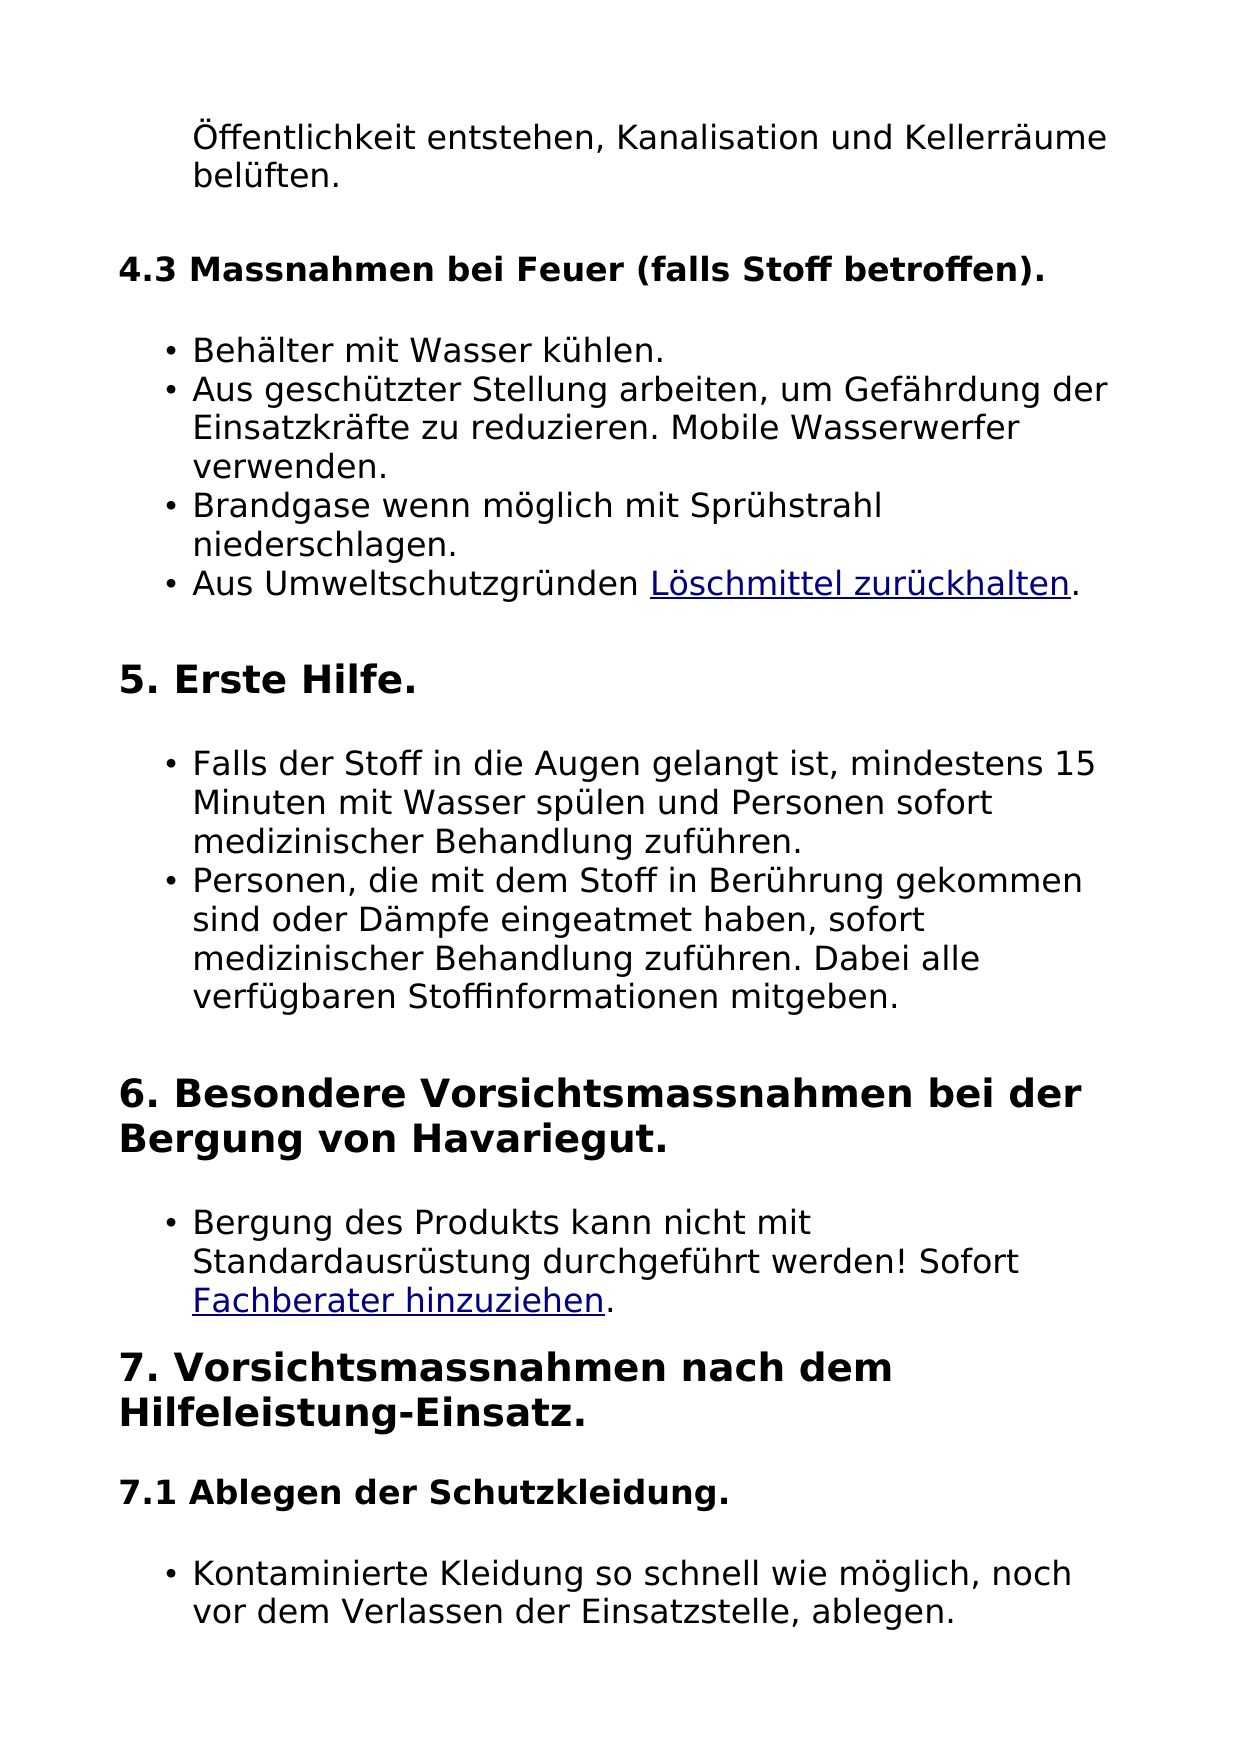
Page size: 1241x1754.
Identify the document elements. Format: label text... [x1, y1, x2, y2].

list Falls der Stoff in die Augen gelangt ist, mindestens 15 Minuten mit Wasser spülen und Personen sofort medizinischer Behandlung zuführen. [177, 745, 1122, 861]
subtitle 6. Besondere Vorsichtsmassnahmen bei der Bergung von Havariegut. [118, 1071, 1122, 1162]
subtitle 7. Vorsichtsmassnahmen nach dem Hilfeleistung-Einsatz. [118, 1345, 1122, 1436]
subtitle 7.1 Ablegen der Schutzkleidung. [118, 1473, 1122, 1512]
list Behälter mit Wasser kühlen. [177, 331, 1122, 370]
list Aus geschützter Stellung arbeiten, um Gefährdung der Einsatzkräfte zu reduzieren. Mobile Wasserwerfer verwenden. [177, 370, 1122, 487]
list Kontaminierte Kleidung so schnell wie möglich, noch vor dem Verlassen der Einsatzstelle, ablegen. [177, 1554, 1122, 1632]
subtitle 5. Erste Hilfe. [118, 658, 1122, 703]
subtitle 4.3 Massnahmen bei Feuer (falls Stoff betroffen). [118, 250, 1122, 289]
list Öffentlichkeit entstehen, Kanalisation und Kellerräume belüften. [177, 118, 1122, 196]
list Aus Umweltschutzgründen Löschmittel zurückhalten. [177, 564, 1122, 603]
list Personen, die mit dem Stoff in Berührung gekommen sind oder Dämpfe eingeatmet haben, sofort medizinischer Behandlung zuführen. Dabei alle verfügbaren Stoffinformationen mitgeben. [177, 861, 1122, 1017]
list Brandgase wenn möglich mit Sprühstrahl niederschlagen. [177, 487, 1122, 564]
list Bergung des Produkts kann nicht mit Standardausrüstung durchgeführt werden! Sofort Fachberater hinzuziehen. [177, 1204, 1122, 1320]
